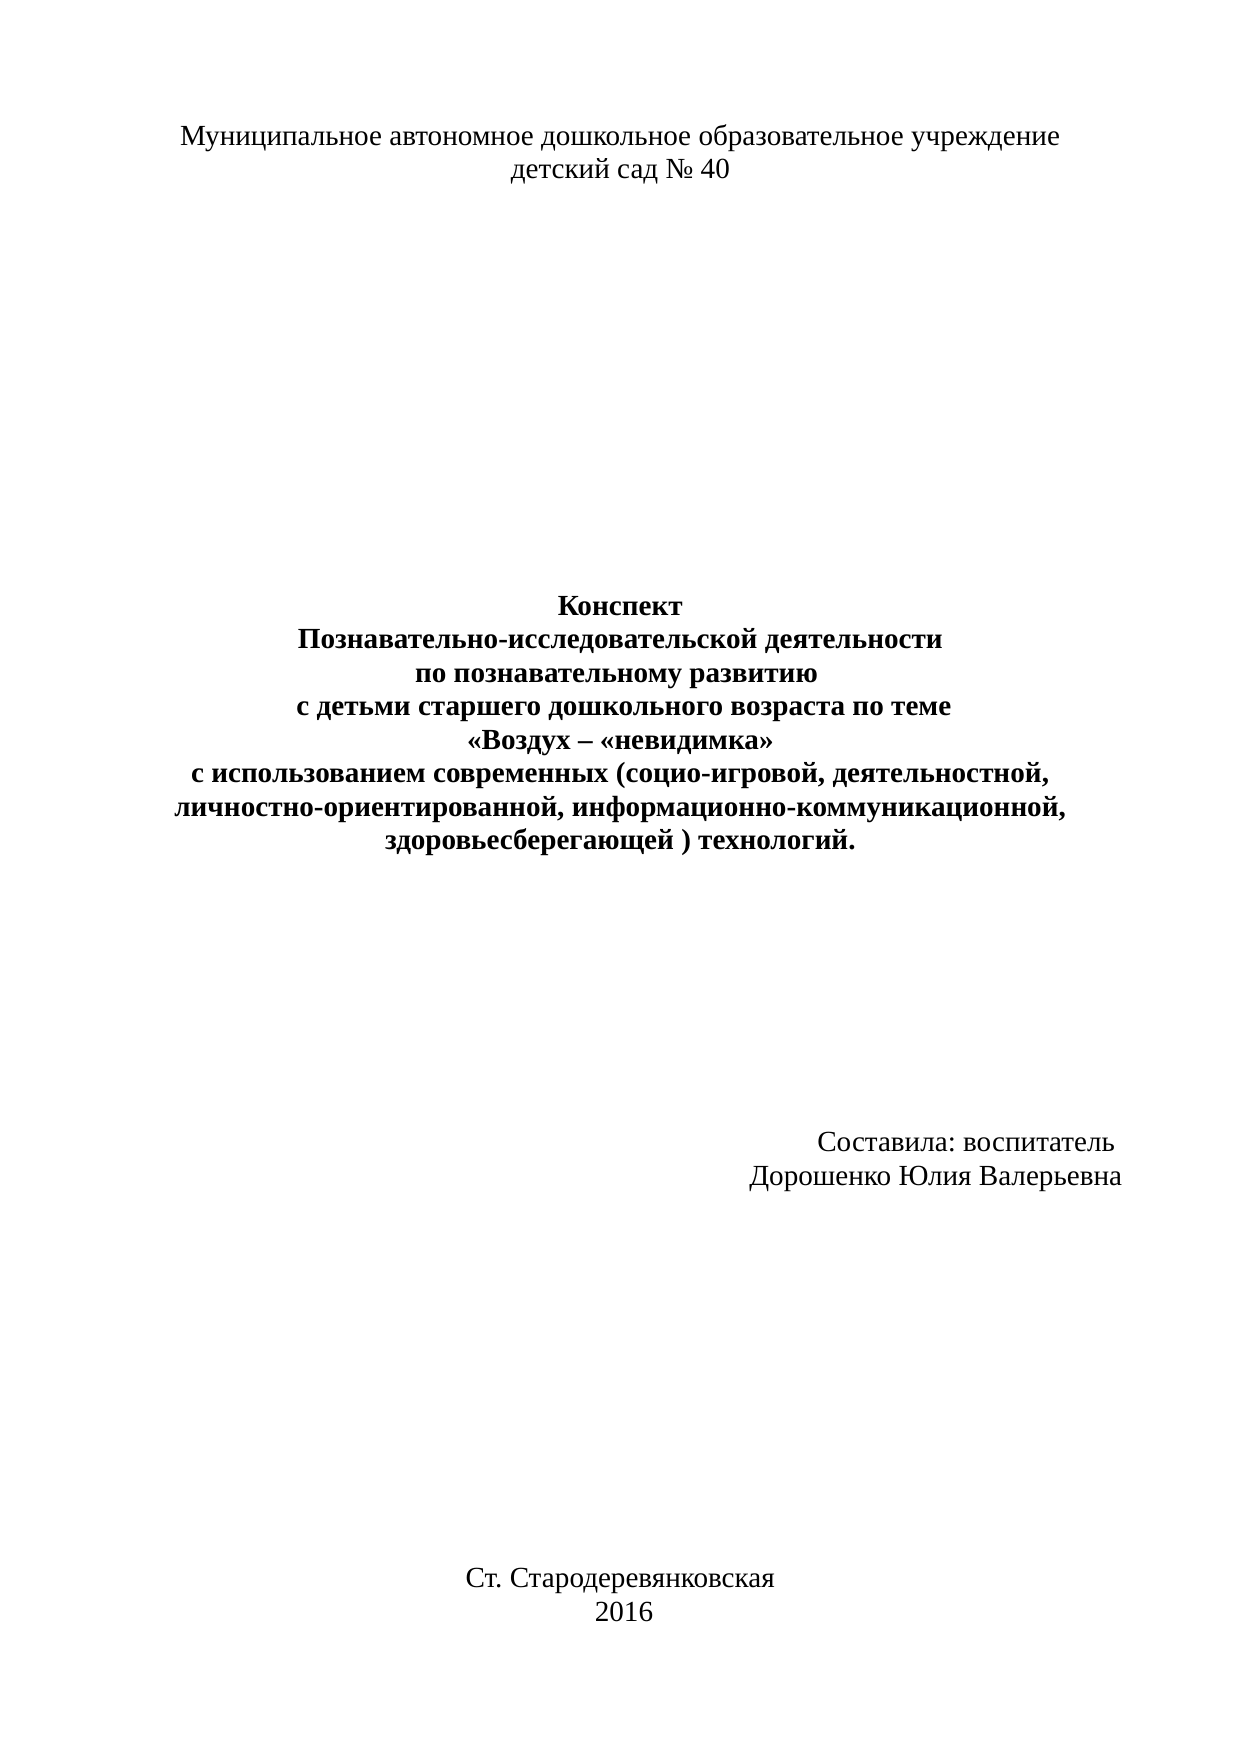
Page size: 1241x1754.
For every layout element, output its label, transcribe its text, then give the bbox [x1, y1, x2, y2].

text 2016 [118, 1594, 1122, 1627]
text Ст. Стародеревянковская [118, 1560, 1122, 1594]
text Конспект [118, 588, 1122, 621]
text Составила: воспитатель [634, 1124, 1122, 1158]
text с детьми старшего дошкольного возраста по теме [118, 688, 1122, 722]
text с использованием современных (социо-игровой, деятельностной, личностно-ориентированной, информационно-коммуникационной, здоровьесберегающей ) технологий. [118, 755, 1122, 856]
text Познавательно-исследовательской деятельности [118, 621, 1122, 655]
text Муниципальное автономное дошкольное образовательное учреждение [118, 118, 1122, 152]
text «Воздух – «невидимка» [118, 722, 1122, 755]
text детский сад № 40 [118, 152, 1122, 185]
text Дорошенко Юлия Валерьевна [118, 1158, 1122, 1191]
text по познавательному развитию [118, 655, 1122, 688]
